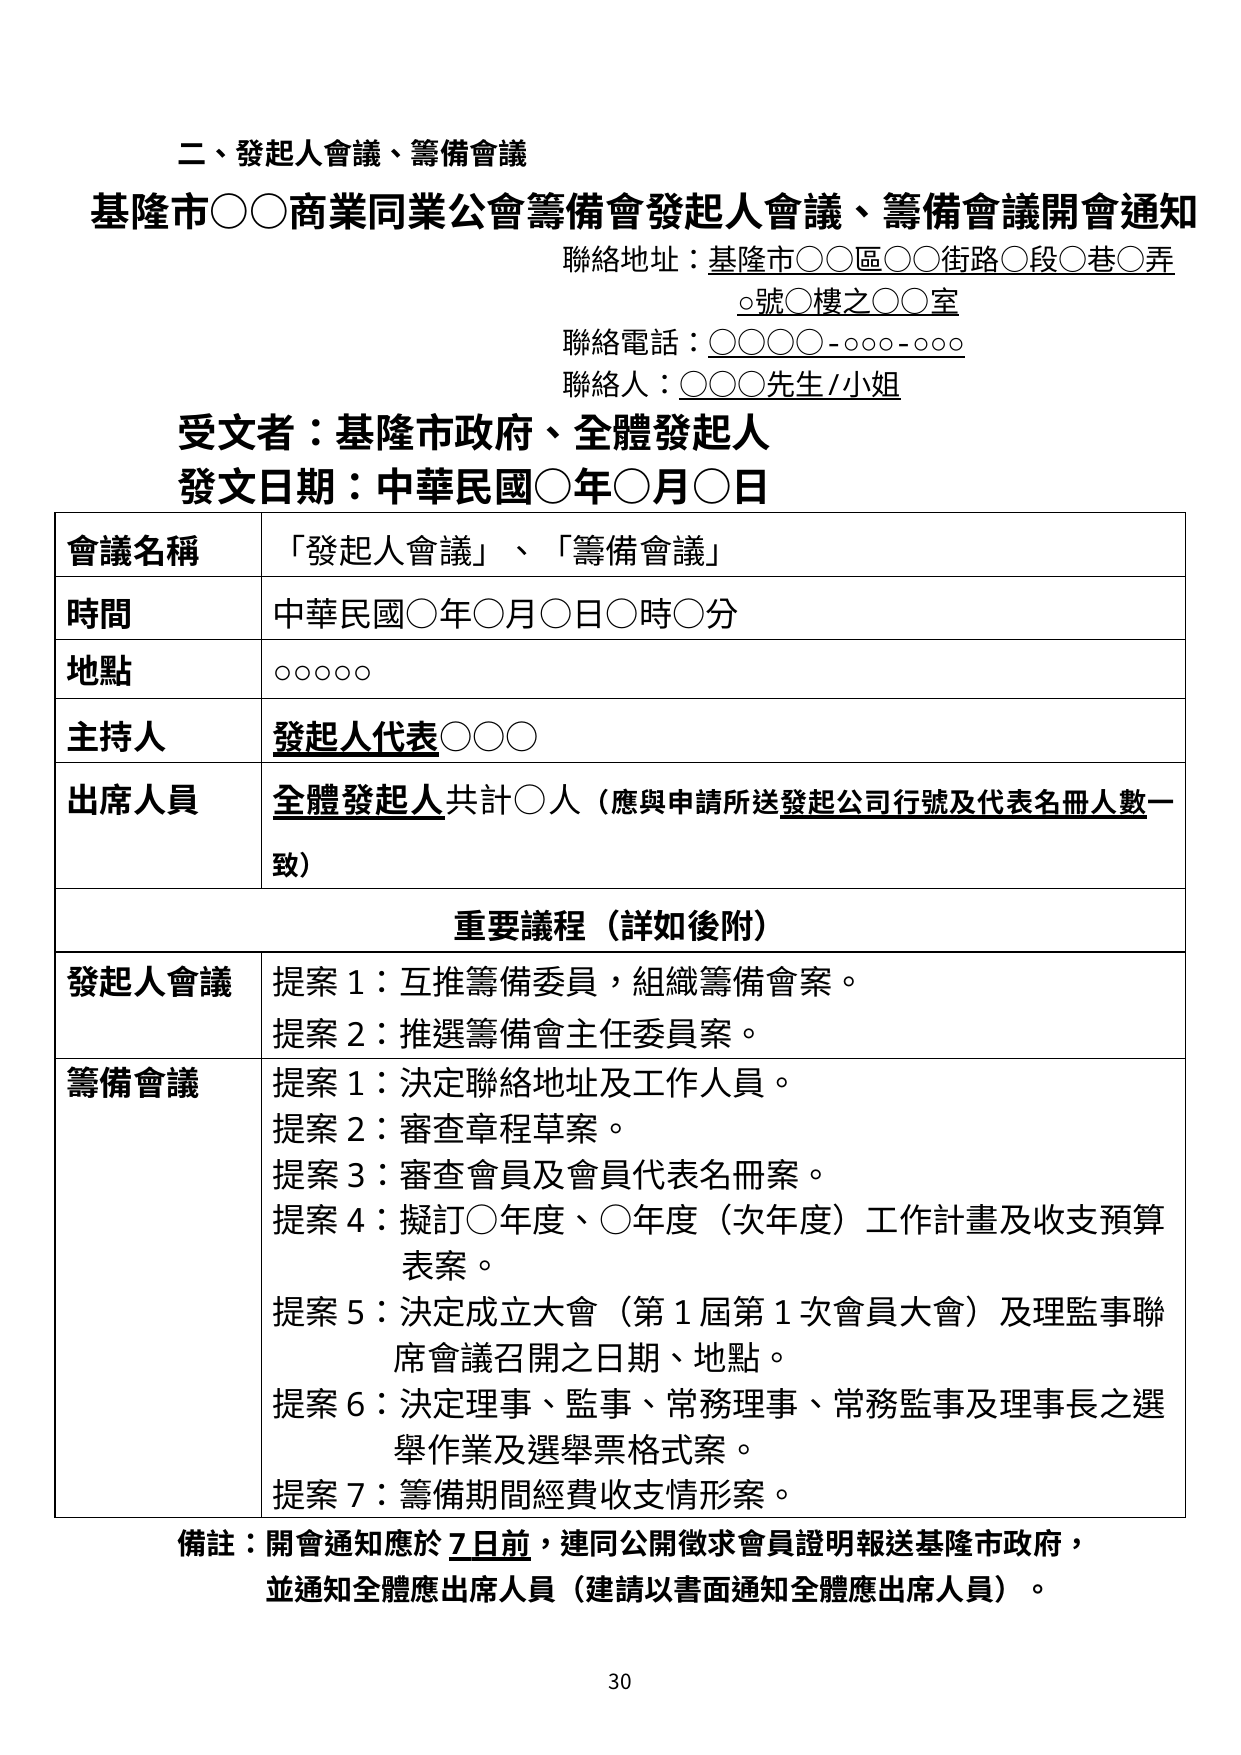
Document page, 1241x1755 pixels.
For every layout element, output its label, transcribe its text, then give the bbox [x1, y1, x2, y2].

table_cell 發起人代表○○○ [262, 699, 1185, 762]
table_cell 地點 [56, 640, 261, 698]
text 基隆市○○商業同業公會籌備會發起人會議、籌備會議開會通知 [89, 183, 1201, 237]
table_header 會議名稱 [56, 513, 261, 576]
table_cell 主持人 [56, 699, 261, 762]
text 聯絡地址：基隆市○○區○○街路○段○巷○弄 [177, 237, 1226, 279]
text 受文者：基隆市政府、全體發起人 [177, 404, 1063, 458]
table_cell 提案1：決定聯絡地址及工作人員。 提案2：審查章程草案。 提案3：審查會員及會員代表名冊案。 提案4：擬訂○年度、○年度（次年度）工作計畫及收支預算表案。 提案5：決定成立大會（第1屆第1次會員大會）及理監事聯席會議召開之日期、地點。 提案6：決定理事、監事、常務理事、常務監事及理事長之選舉作業及選舉票格式案。 提案7：籌備期間經費收支情形案。 [262, 1059, 1185, 1517]
table_cell 中華民國○年○月○日○時○分 [262, 577, 1185, 639]
table_cell 發起人會議 [56, 953, 261, 1058]
table_cell 出席人員 [56, 763, 261, 888]
table_cell 重要議程（詳如後附） [56, 889, 1185, 951]
table_header 「發起人會議」、「籌備會議」 [262, 513, 1185, 576]
text 聯絡電話：○○○○-○○○-○○○ [177, 320, 1063, 362]
text 備註：開會通知應於7日前，連同公開徵求會員證明報送基隆市政府，並通知全體應出席人員（建請以書面通知全體應出席人員）。 [177, 1518, 1063, 1610]
text 發文日期：中華民國○年○月○日 [177, 458, 1063, 512]
table_cell 全體發起人共計○人（應與申請所送發起公司行號及代表名冊人數一致） [262, 763, 1185, 888]
table_cell 時間 [56, 577, 261, 639]
table_cell 籌備會議 [56, 1059, 261, 1517]
table_cell 提案1：互推籌備委員，組織籌備會案。 提案2：推選籌備會主任委員案。 [262, 953, 1185, 1058]
text ○號○樓之○○室 [177, 279, 1226, 320]
text 聯絡人：○○○先生/小姐 [177, 362, 1063, 404]
table_cell ○○○○○ [262, 640, 1185, 698]
subtitle 二、發起人會議、籌備會議 [177, 130, 1063, 172]
